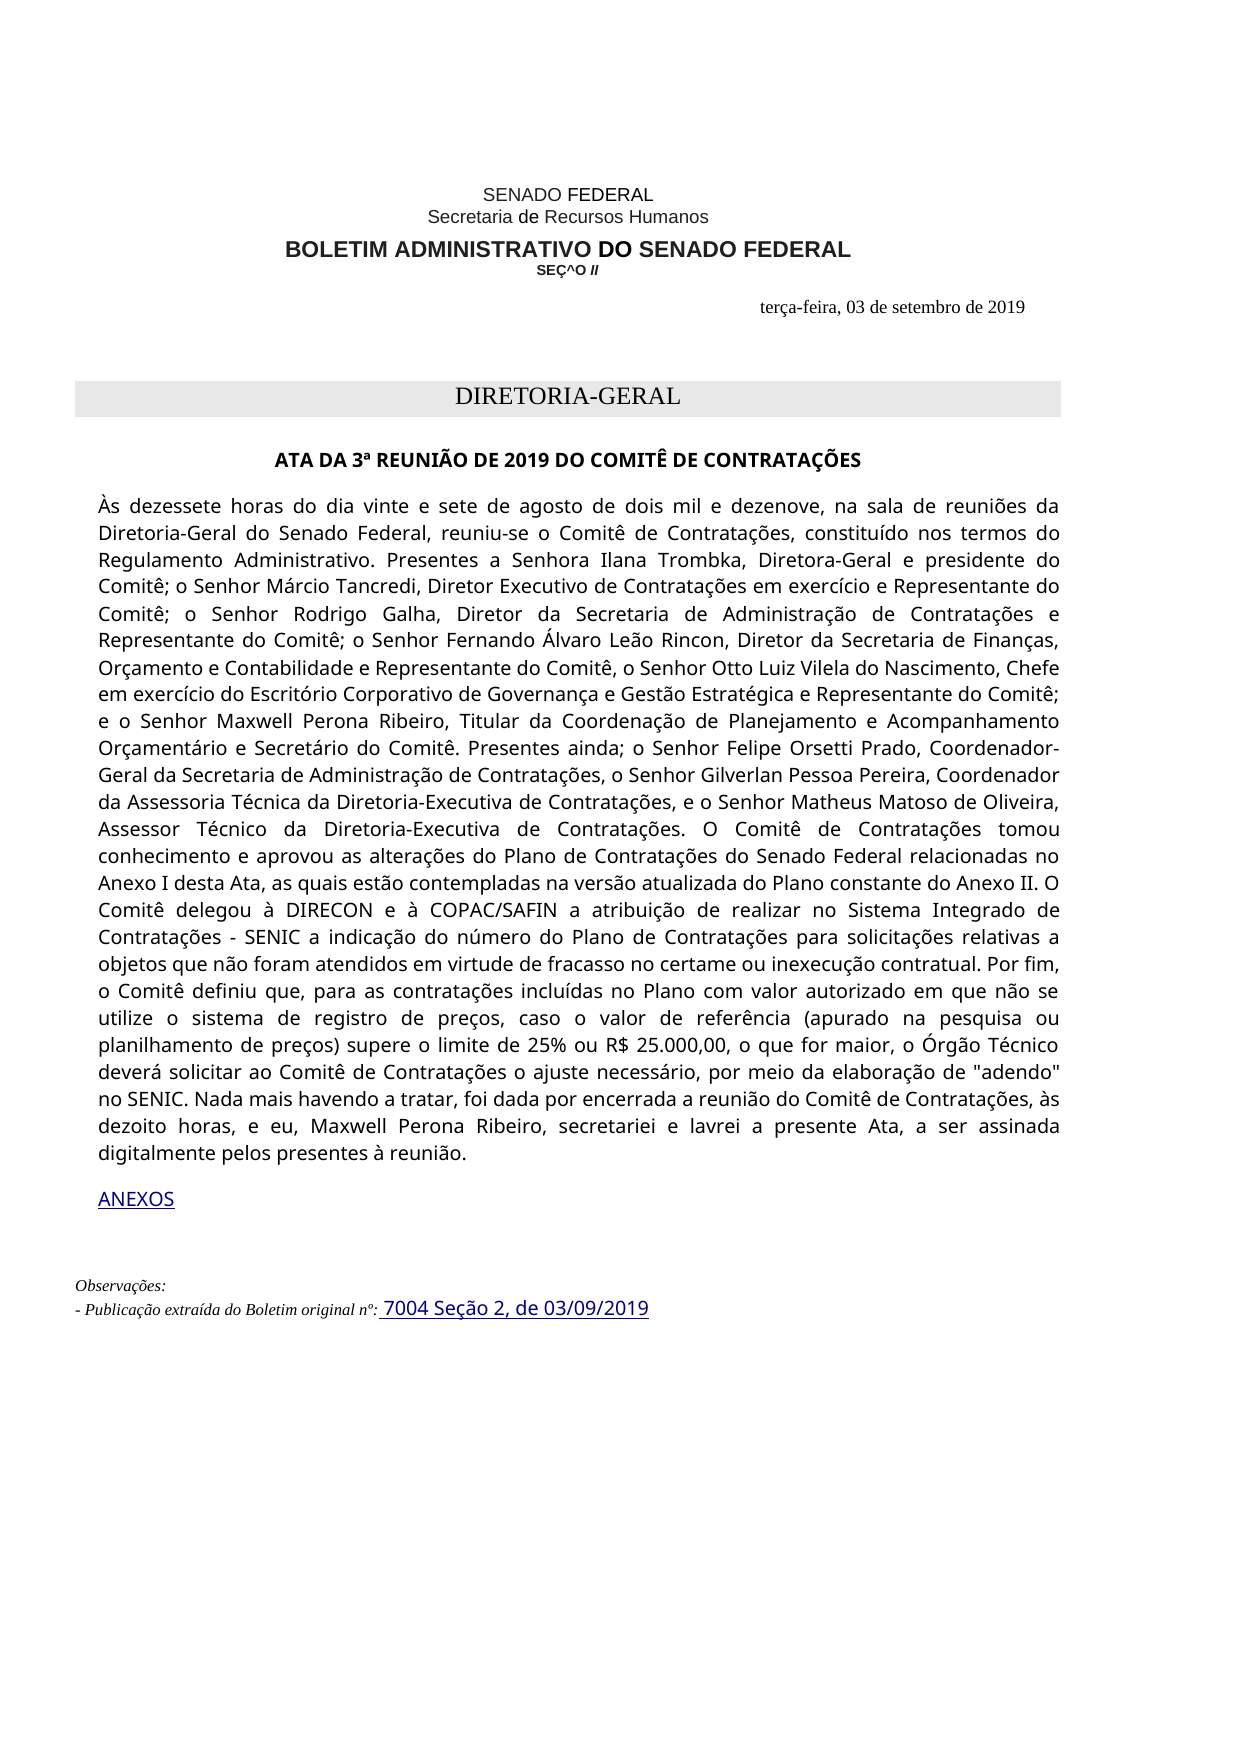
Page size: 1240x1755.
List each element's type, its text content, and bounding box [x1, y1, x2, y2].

text DIRETORIA-GERAL [76, 382, 1060, 416]
text terça-feira, 03 de setembro de 2019 [760, 296, 1026, 318]
text ANEXOS [75, 1185, 1061, 1212]
text SENADO FEDERAL Secretaria de Recursos Humanos [75, 184, 1061, 227]
text Observações: [75, 1276, 1061, 1295]
text Às dezessete horas do dia vinte e sete de agosto de dois mil e dezenove, na sala de reuniões da Diretoria-Geral do Senado Federal, reuniu-se o Comitê de Contratações, constituído nos termos do Regulamento Administrativo. Presentes a Senhora Ilana Trombka, Diretora-Geral e presidente do Comitê; o Senhor Márcio Tancredi, Diretor Executivo de Contratações em exercício e Representante do Comitê; o Senhor Rodrigo Galha, Diretor da Secretaria de Administração de Contratações e Representante do Comitê; o Senhor Fernando Álvaro Leão Rincon, Diretor da Secretaria de Finanças, Orçamento e Contabilidade e Representante do Comitê, o Senhor Otto Luiz Vilela do Nascimento, Chefe em exercício do Escritório Corporativo de Governança e Gestão Estratégica e Representante do Comitê; e o Senhor Maxwell Perona Ribeiro, Titular da Coordenação de Planejamento e Acompanhamento Orçamentário e Secretário do Comitê. Presentes ainda; o Senhor Felipe Orsetti Prado, Coordenador-Geral da Secretaria de Administração de Contratações, o Senhor Gilverlan Pessoa Pereira, Coordenador da Assessoria Técnica da Diretoria-Executiva de Contratações, e o Senhor Matheus Matoso de Oliveira, Assessor Técnico da Diretoria-Executiva de Contratações. O Comitê de Contratações tomou conhecimento e aprovou as alterações do Plano de Contratações do Senado Federal relacionadas no Anexo I desta Ata, as quais estão contempladas na versão atualizada do Plano constante do Anexo II. O Comitê delegou à DIRECON e à COPAC/SAFIN a atribuição de realizar no Sistema Integrado de Contratações - SENIC a indicação do número do Plano de Contratações para solicitações relativas a objetos que não foram atendidos em virtude de fracasso no certame ou inexecução contratual. Por fim, o Comitê definiu que, para as contratações incluídas no Plano com valor autorizado em que não se utilize o sistema de registro de preços, caso o valor de referência (apurado na pesquisa ou planilhamento de preços) supere o limite de 25% ou R$ 25.000,00, o que for maior, o Órgão Técnico deverá solicitar ao Comitê de Contratações o ajuste necessário, por meio da elaboração de "adendo" no SENIC. Nada mais havendo a tratar, foi dada por encerrada a reunião do Comitê de Contratações, às dezoito horas, e eu, Maxwell Perona Ribeiro, secretariei e lavrei a presente Ata, a ser assinada digitalmente pelos presentes à reunião. [98, 492, 1061, 1166]
text SEÇ^O II [75, 262, 1061, 279]
text BOLETIM ADMINISTRATIVO DO SENADO FEDERAL [75, 236, 1061, 262]
text - Publicação extraída do Boletim original nº: 7004 Seção 2, de 03/09/2019 [75, 1295, 1061, 1320]
text ATA DA 3ª REUNIÃO DE 2019 DO COMITÊ DE CONTRATAÇÕES [75, 446, 1061, 473]
